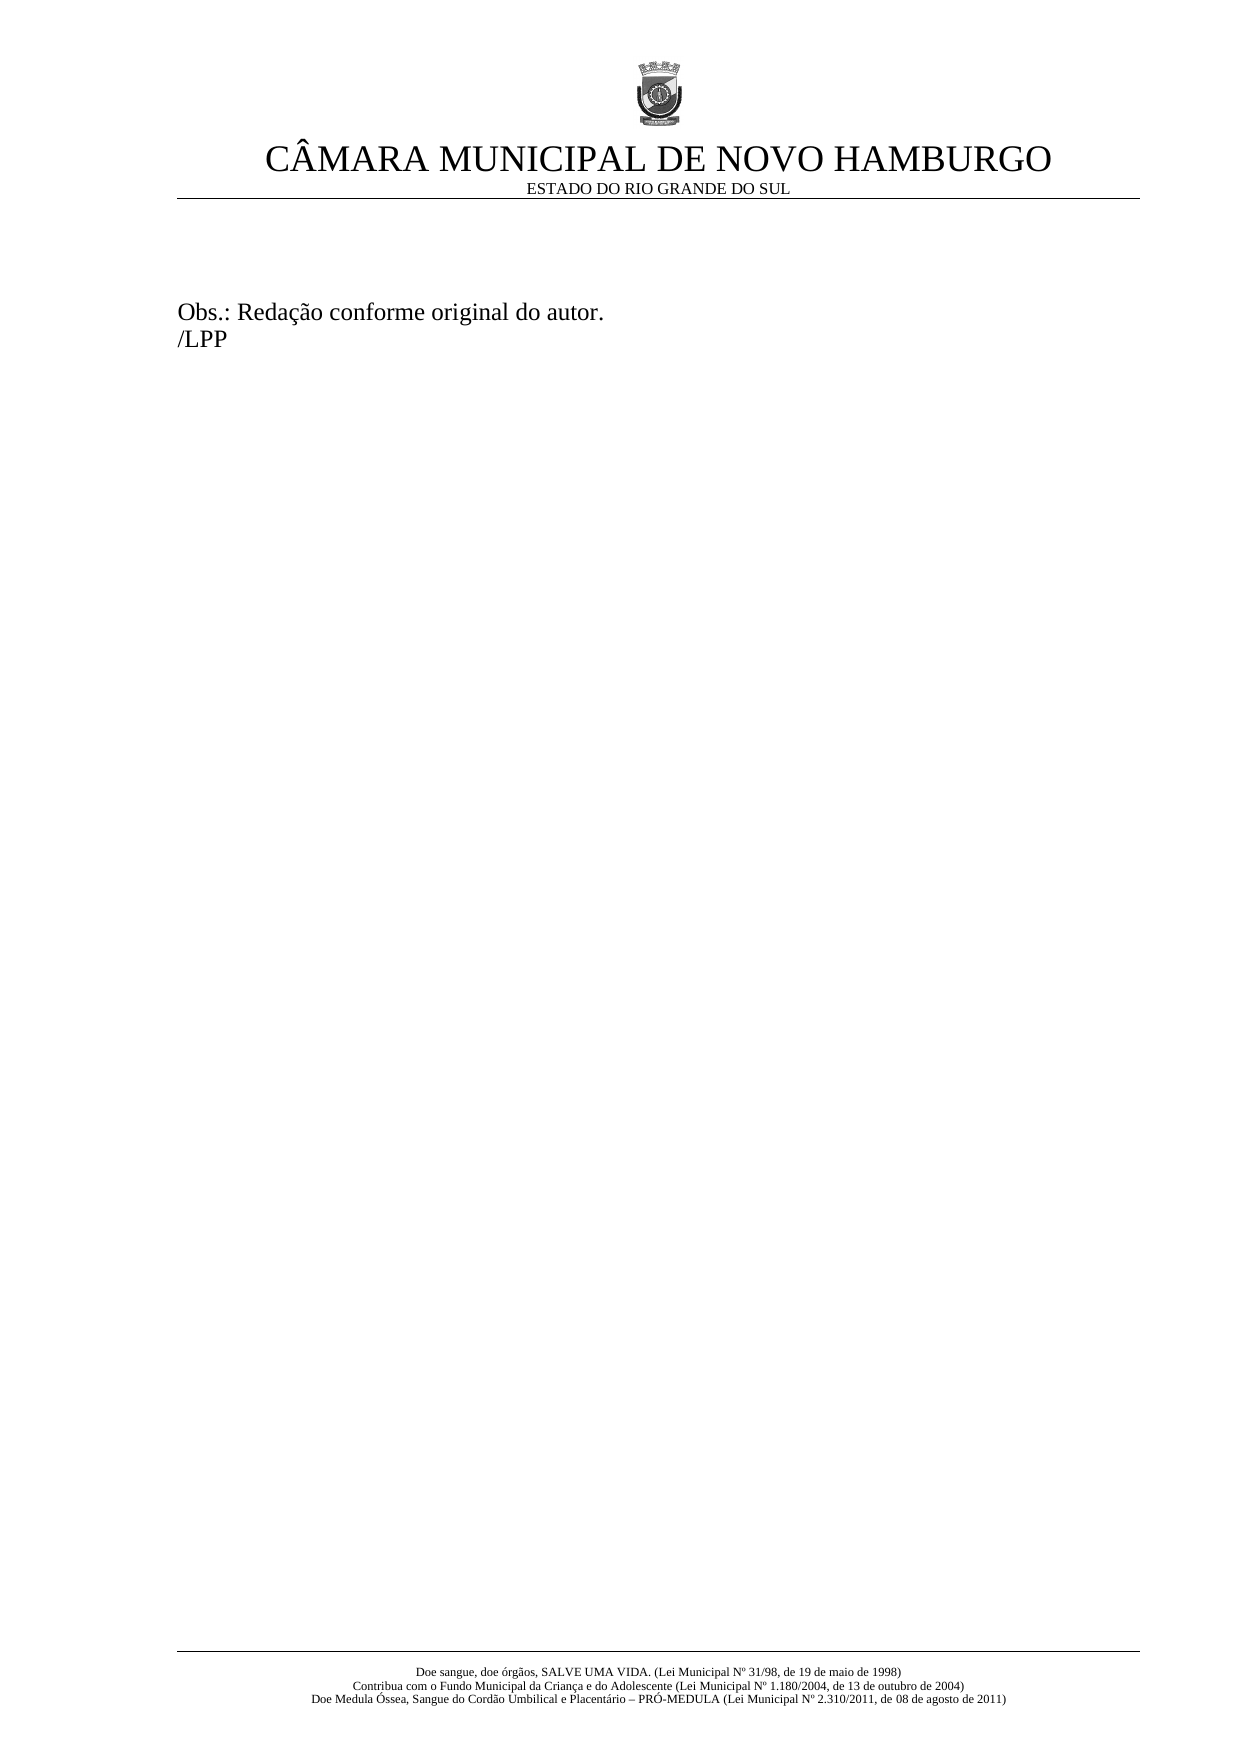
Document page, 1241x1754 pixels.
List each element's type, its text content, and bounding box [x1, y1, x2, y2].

text Obs.: Redação conforme original do autor. [177, 298, 1140, 325]
text /LPP [177, 325, 1140, 353]
